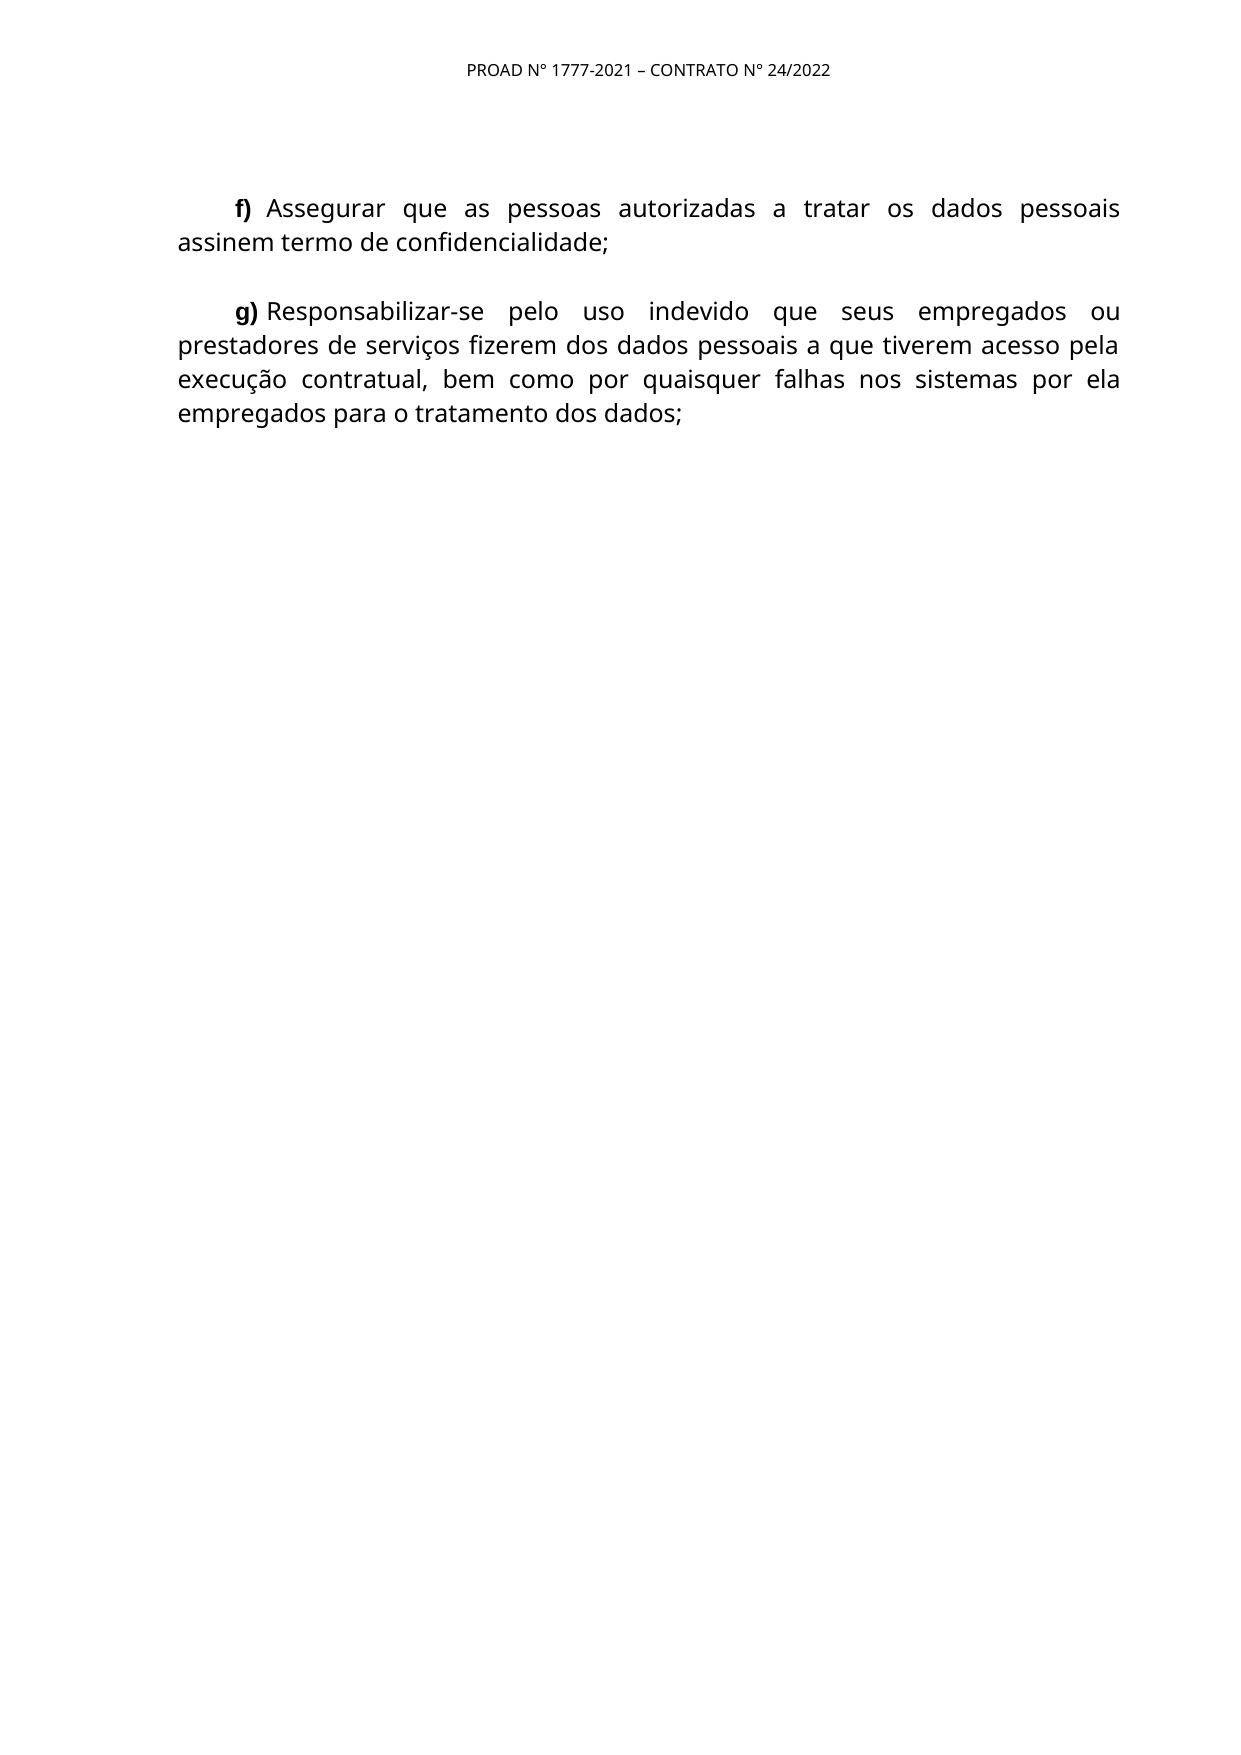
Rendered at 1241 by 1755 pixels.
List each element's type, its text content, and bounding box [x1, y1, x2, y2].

list Assegurar que as pessoas autorizadas a tratar os dados pessoais assinem termo de confidencialidade; [162, 191, 1121, 259]
list Responsabilizar-se pelo uso indevido que seus empregados ou prestadores de serviços fizerem dos dados pessoais a que tiverem acesso pela execução contratual, bem como por quaisquer falhas nos sistemas por ela empregados para o tratamento dos dados; [162, 293, 1121, 429]
